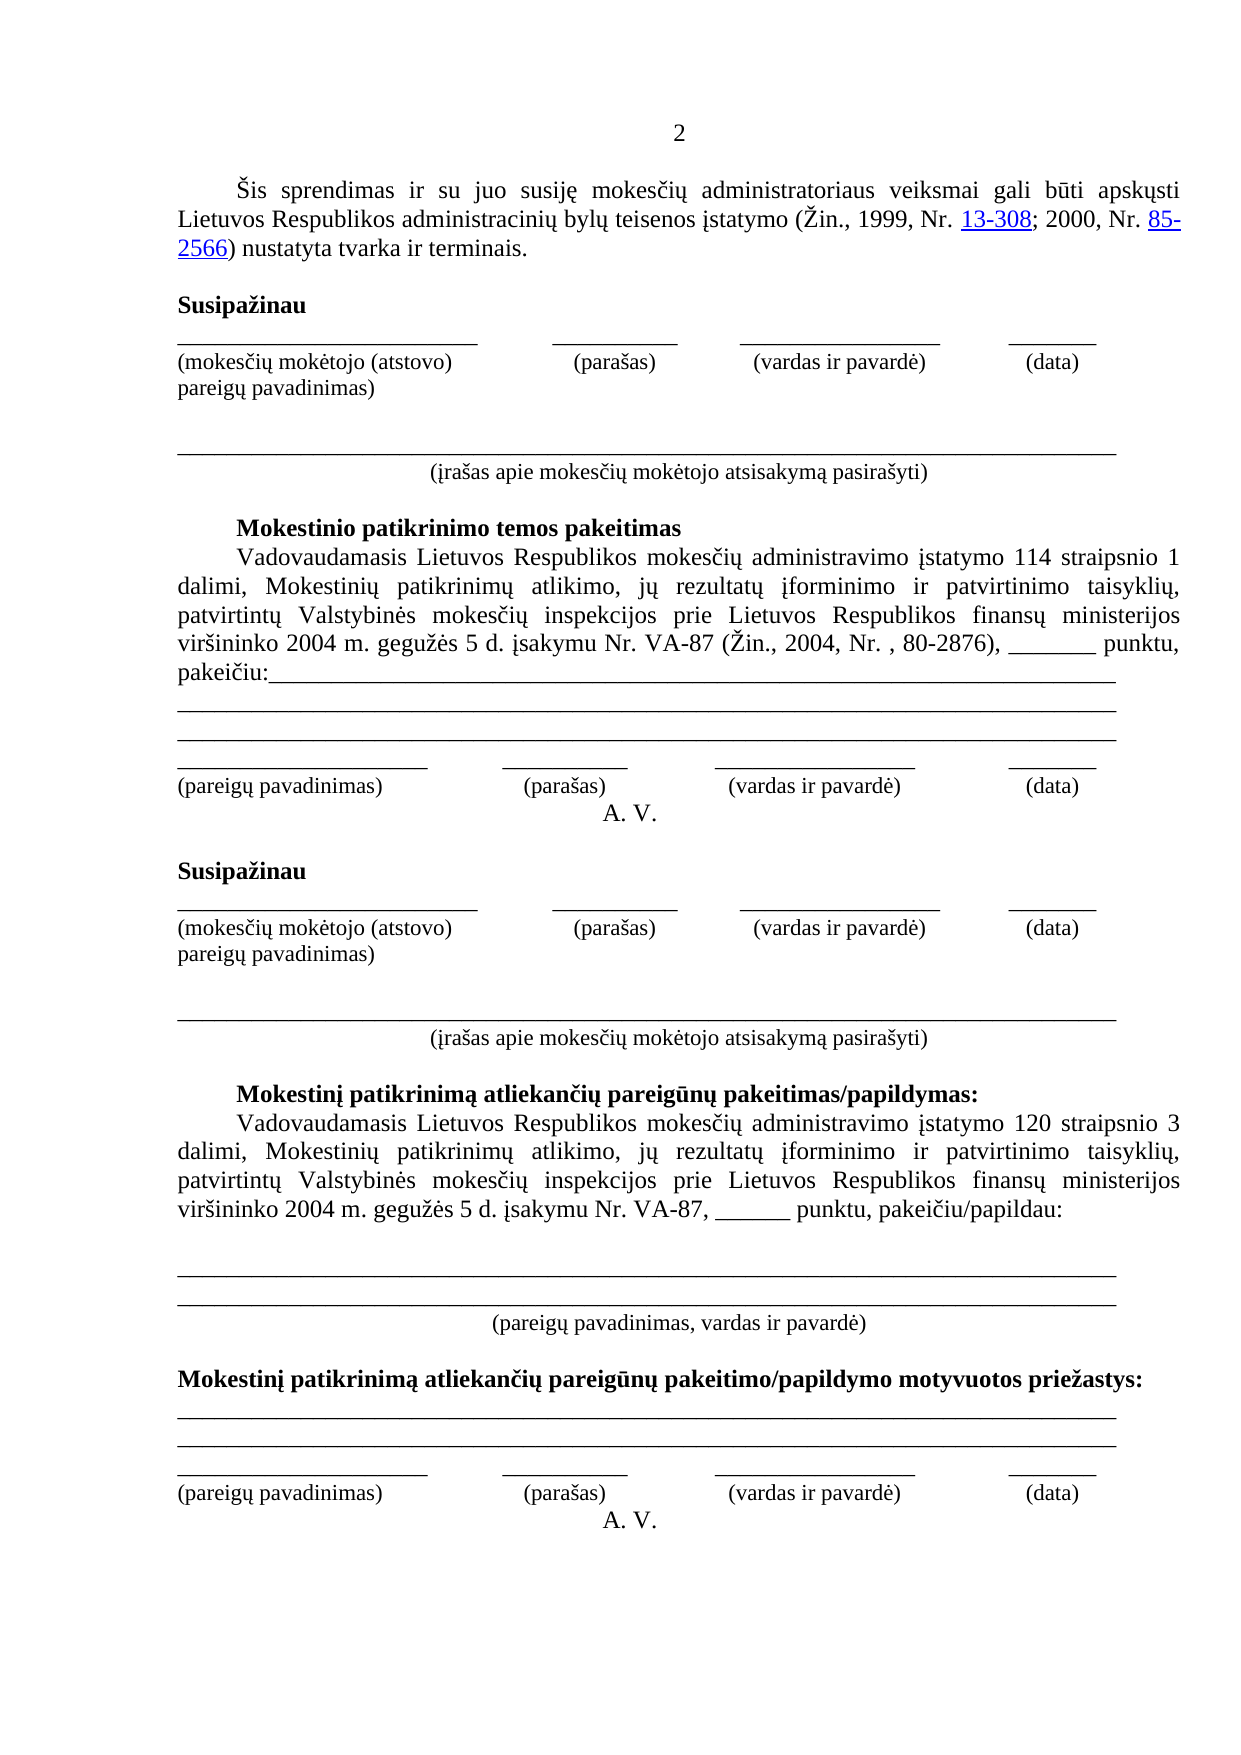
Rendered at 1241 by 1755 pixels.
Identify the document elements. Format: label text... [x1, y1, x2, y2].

text _ [177, 429, 1181, 458]
text (pareigų pavadinimas, vardas ir pavardė) [177, 1309, 1181, 1335]
text A. V. [602, 1505, 1181, 1534]
text _ [177, 1393, 1181, 1421]
text Šis sprendimas ir su juo susiję mokesčių administratoriaus veiksmai gali būti apskųsti Lietuvos Respublikos administracinių bylų teisenos įstatymo (Žin., 1999, Nr. 13-308; 2000, Nr. 85-2566) nustatyta tvarka ir terminais. [177, 176, 1181, 262]
text ____________________ __________ ________________ _______ [177, 1450, 1181, 1479]
text Mokestinį patikrinimą atliekančių pareigūnų pakeitimo/papildymo motyvuotos priežastys: [177, 1364, 1181, 1393]
text _ [177, 1280, 1181, 1309]
text Susipažinau [177, 856, 1181, 885]
text ________________________ __________ ________________ _______ [177, 319, 1181, 348]
text pareigų pavadinimas) [177, 374, 1181, 401]
text pareigų pavadinimas) [177, 940, 1181, 966]
text (įrašas apie mokesčių mokėtojo atsisakymą pasirašyti) [177, 1024, 1181, 1050]
text _ [177, 1421, 1181, 1450]
text ____________________ __________ ________________ _______ [177, 743, 1181, 772]
text Susipažinau [177, 291, 1181, 319]
text _ [177, 995, 1181, 1024]
text _ [177, 715, 1181, 743]
text (įrašas apie mokesčių mokėtojo atsisakymą pasirašyti) [177, 458, 1181, 485]
text _ [177, 1251, 1181, 1280]
text (mokesčių mokėtojo (atstovo) (parašas) (vardas ir pavardė) (data) [177, 913, 1181, 940]
text Mokestinio patikrinimo temos pakeitimas [177, 513, 1181, 542]
text ________________________ __________ ________________ _______ [177, 885, 1181, 913]
text (mokesčių mokėtojo (atstovo) (parašas) (vardas ir pavardė) (data) [177, 348, 1181, 374]
text (pareigų pavadinimas) (parašas) (vardas ir pavardė) (data) [177, 1479, 1181, 1505]
text _ [177, 686, 1181, 715]
text Vadovaudamasis Lietuvos Respublikos mokesčių administravimo įstatymo 114 straipsnio 1 dalimi, Mokestinių patikrinimų atlikimo, jų rezultatų įforminimo ir patvirtinimo taisyklių, patvirtintų Valstybinės mokesčių inspekcijos prie Lietuvos Respublikos finansų ministerijos viršininko 2004 m. gegužės 5 d. įsakymu Nr. VA-87 (Žin., 2004, Nr. , 80-2876), _______ punktu, pakeičiu: [177, 542, 1181, 686]
text A. V. [602, 798, 1181, 827]
text (pareigų pavadinimas) (parašas) (vardas ir pavardė) (data) [177, 772, 1181, 798]
text Vadovaudamasis Lietuvos Respublikos mokesčių administravimo įstatymo 120 straipsnio 3 dalimi, Mokestinių patikrinimų atlikimo, jų rezultatų įforminimo ir patvirtinimo taisyklių, patvirtintų Valstybinės mokesčių inspekcijos prie Lietuvos Respublikos finansų ministerijos viršininko 2004 m. gegužės 5 d. įsakymu Nr. VA-87, ______ punktu, pakeičiu/papildau: [177, 1108, 1181, 1223]
text Mokestinį patikrinimą atliekančių pareigūnų pakeitimas/papildymas: [177, 1079, 1181, 1108]
